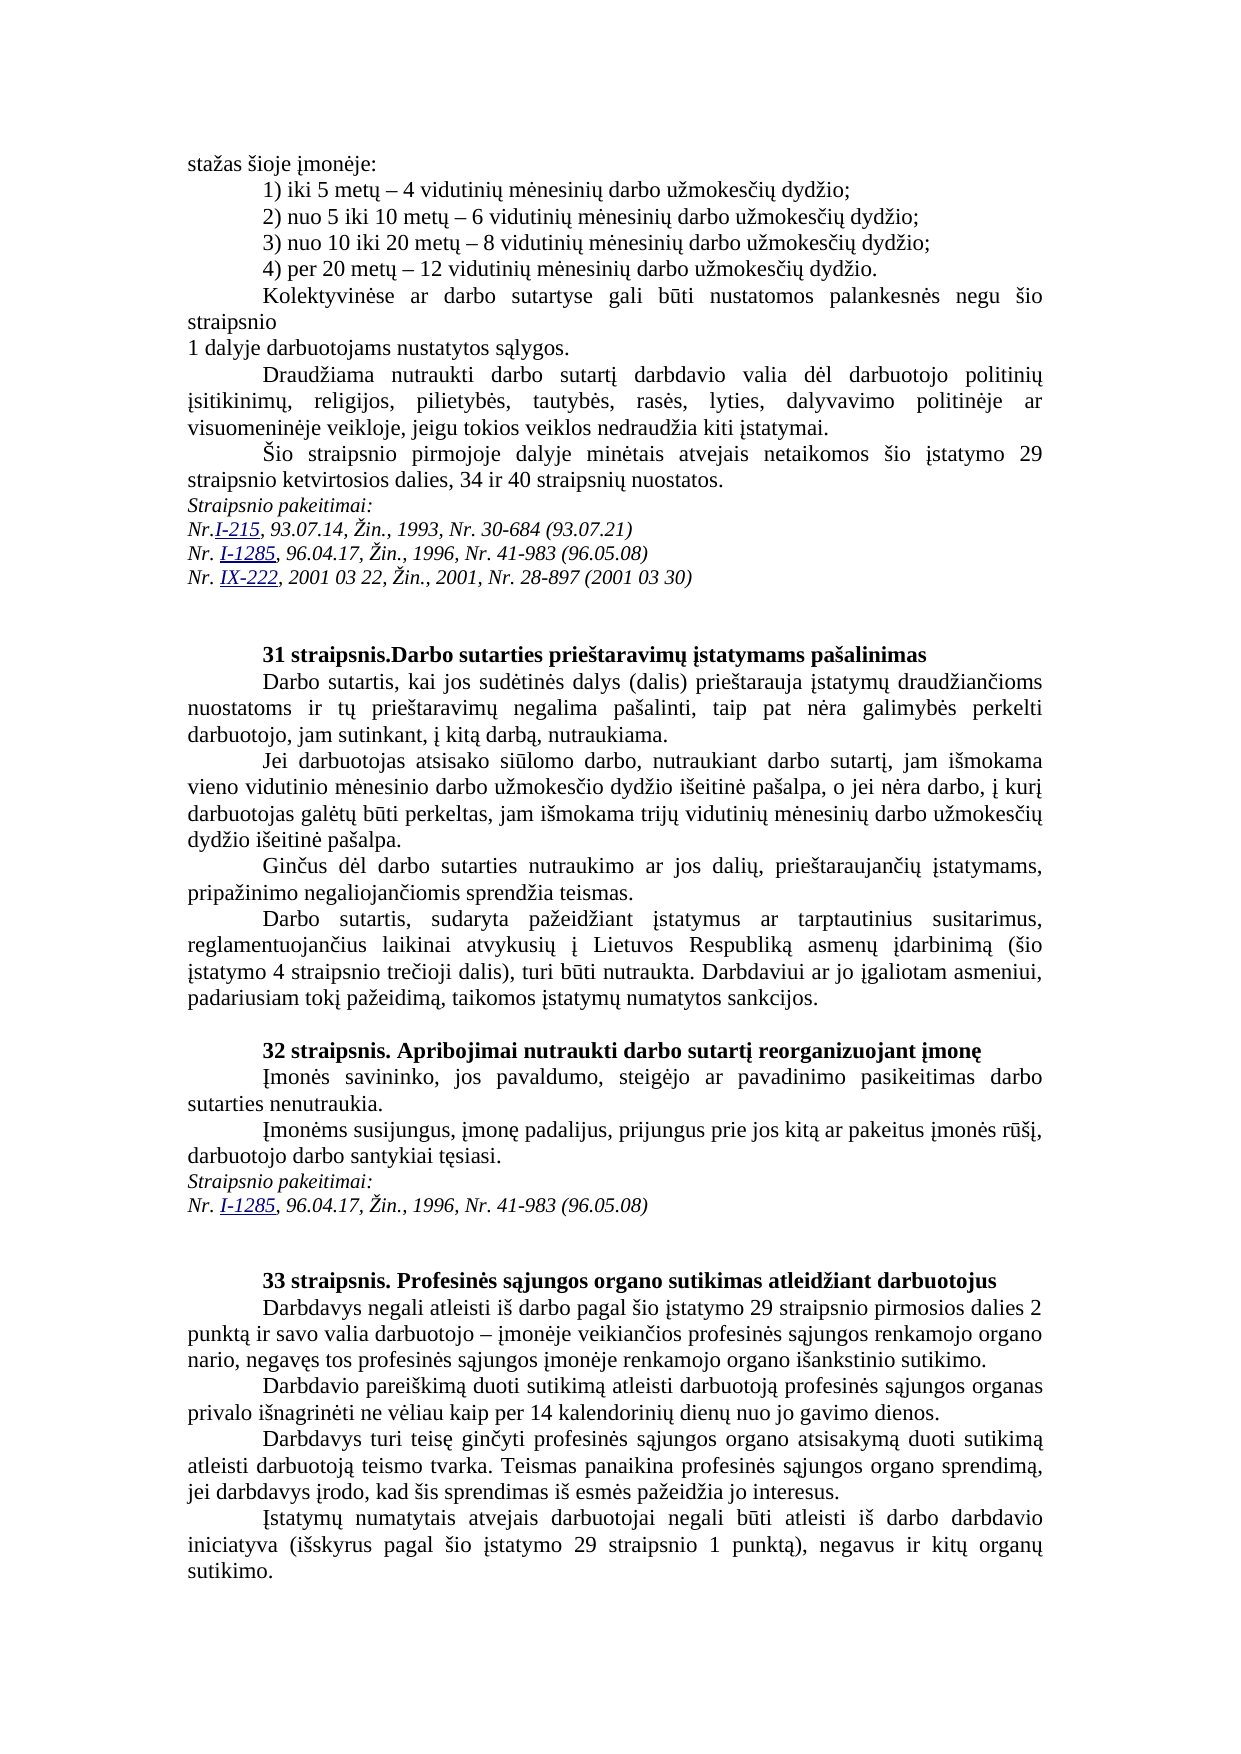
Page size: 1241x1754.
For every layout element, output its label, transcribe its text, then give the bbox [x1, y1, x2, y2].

text Straipsnio pakeitimai: [187, 493, 1044, 517]
text 31 straipsnis.Darbo sutarties prieštaravimų įstatymams pašalinimas [187, 642, 1044, 668]
text Nr. I-1285, 96.04.17, Žin., 1996, Nr. 41-983 (96.05.08) [187, 1193, 1044, 1217]
text Darbdavio pareiškimą duoti sutikimą atleisti darbuotoją profesinės sąjungos organas privalo išnagrinėti ne vėliau kaip per 14 kalendorinių dienų nuo jo gavimo dienos. [187, 1373, 1044, 1425]
text 33 straipsnis. Profesinės sąjungos organo sutikimas atleidžiant darbuotojus [187, 1267, 1044, 1293]
text 1) iki 5 metų – 4 vidutinių mėnesinių darbo užmokesčių dydžio; [187, 176, 1044, 203]
text Jei darbuotojas atsisako siūlomo darbo, nutraukiant darbo sutartį, jam išmokama vieno vidutinio mėnesinio darbo užmokesčio dydžio išeitinė pašalpa, o jei nėra darbo, į kurį darbuotojas galėtų būti perkeltas, jam išmokama trijų vidutinių mėnesinių darbo užmokesčių dydžio išeitinė pašalpa. [187, 747, 1044, 852]
text Ginčus dėl darbo sutarties nutraukimo ar jos dalių, prieštaraujančių įstatymams, pripažinimo negaliojančiomis sprendžia teismas. [187, 852, 1044, 905]
text 3) nuo 10 iki 20 metų – 8 vidutinių mėnesinių darbo užmokesčių dydžio; [187, 229, 1044, 255]
text Nr.I-215, 93.07.14, Žin., 1993, Nr. 30-684 (93.07.21) [187, 517, 1044, 541]
text 4) per 20 metų – 12 vidutinių mėnesinių darbo užmokesčių dydžio. [187, 255, 1044, 282]
text Darbdavys negali atleisti iš darbo pagal šio įstatymo 29 straipsnio pirmosios dalies 2 punktą ir savo valia darbuotojo – įmonėje veikiančios profesinės sąjungos renkamojo organo nario, negavęs tos profesinės sąjungos įmonėje renkamojo organo išankstinio sutikimo. [187, 1293, 1044, 1373]
text 2) nuo 5 iki 10 metų – 6 vidutinių mėnesinių darbo užmokesčių dydžio; [187, 203, 1044, 229]
text Darbo sutartis, kai jos sudėtinės dalys (dalis) prieštarauja įstatymų draudžiančioms nuostatoms ir tų prieštaravimų negalima pašalinti, taip pat nėra galimybės perkelti darbuotojo, jam sutinkant, į kitą darbą, nutraukiama. [187, 668, 1044, 747]
text Šio straipsnio pirmojoje dalyje minėtais atvejais netaikomos šio įstatymo 29 straipsnio ketvirtosios dalies, 34 ir 40 straipsnių nuostatos. [187, 440, 1044, 493]
text stažas šioje įmonėje: [187, 150, 1044, 176]
text Draudžiama nutraukti darbo sutartį darbdavio valia dėl darbuotojo politinių įsitikinimų, religijos, pilietybės, tautybės, rasės, lyties, dalyvavimo politinėje ar visuomeninėje veikloje, jeigu tokios veiklos nedraudžia kiti įstatymai. [187, 361, 1044, 440]
text Nr. I-1285, 96.04.17, Žin., 1996, Nr. 41-983 (96.05.08) [187, 541, 1044, 565]
text Įmonės savininko, jos pavaldumo, steigėjo ar pavadinimo pasikeitimas darbo sutarties nenutraukia. [187, 1063, 1044, 1116]
text Įmonėms susijungus, įmonę padalijus, prijungus prie jos kitą ar pakeitus įmonės rūšį, darbuotojo darbo santykiai tęsiasi. [187, 1116, 1044, 1169]
text Darbo sutartis, sudaryta pažeidžiant įstatymus ar tarptautinius susitarimus, reglamentuojančius laikinai atvykusių į Lietuvos Respubliką asmenų įdarbinimą (šio įstatymo 4 straipsnio trečioji dalis), turi būti nutraukta. Darbdaviui ar jo įgaliotam asmeniui, padariusiam tokį pažeidimą, taikomos įstatymų numatytos sankcijos. [187, 905, 1044, 1011]
text 32 straipsnis. Apribojimai nutraukti darbo sutartį reorganizuojant įmonę [187, 1037, 1044, 1063]
text Kolektyvinėse ar darbo sutartyse gali būti nustatomos palankesnės negu šio straipsnio 1 dalyje darbuotojams nustatytos sąlygos. [187, 282, 1044, 361]
text Straipsnio pakeitimai: [187, 1169, 1044, 1193]
text Įstatymų numatytais atvejais darbuotojai negali būti atleisti iš darbo darbdavio iniciatyva (išskyrus pagal šio įstatymo 29 straipsnio 1 punktą), negavus ir kitų organų sutikimo. [187, 1504, 1044, 1583]
text Nr. IX-222, 2001 03 22, Žin., 2001, Nr. 28-897 (2001 03 30) [187, 565, 1044, 589]
text Darbdavys turi teisę ginčyti profesinės sąjungos organo atsisakymą duoti sutikimą atleisti darbuotoją teismo tvarka. Teismas panaikina profesinės sąjungos organo sprendimą, jei darbdavys įrodo, kad šis sprendimas iš esmės pažeidžia jo interesus. [187, 1425, 1044, 1504]
